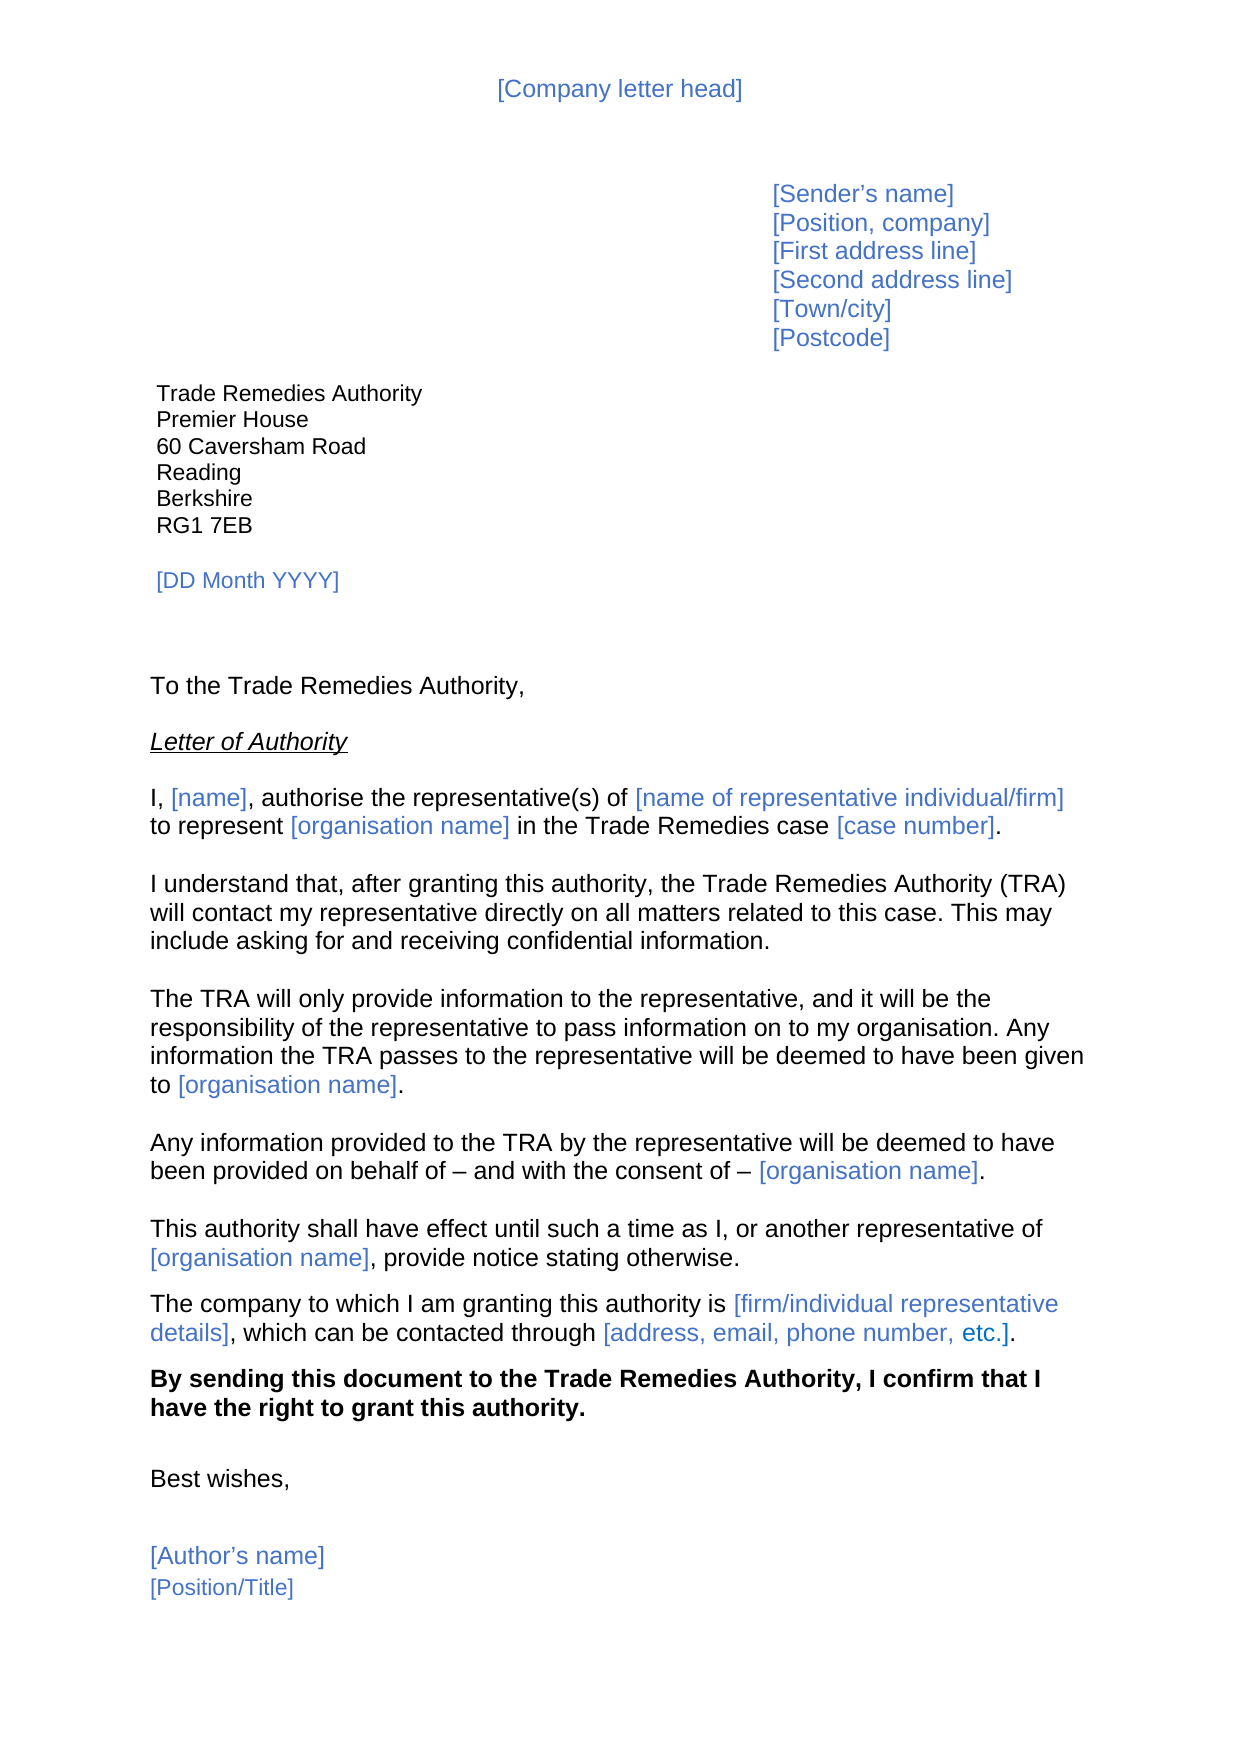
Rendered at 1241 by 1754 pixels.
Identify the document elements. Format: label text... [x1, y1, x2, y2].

table_header [150, 179, 580, 380]
text To the Trade Remedies Authority, [150, 671, 1090, 689]
table_cell [766, 380, 1082, 605]
table_header [580, 179, 766, 380]
text Any information provided to the TRA by the representative will be deemed to have been provided on behalf of – and with the consent of – [organisation name]. [150, 1127, 1090, 1185]
text [Position/Title] [150, 1574, 1090, 1600]
text The company to which I am granting this authority is [firm/individual representative details], which can be contacted through [address, email, phone number, etc.]. [150, 1289, 1090, 1347]
text This authority shall have effect until such a time as I, or another representative of [organisation name], provide notice stating otherwise. [150, 1214, 1090, 1272]
text Best wishes, [150, 1464, 1090, 1493]
text By sending this document to the Trade Remedies Authority, I confirm that I have the right to grant this authority. [150, 1364, 1090, 1422]
table_cell [580, 380, 766, 605]
text [Author’s name] [150, 1541, 1090, 1569]
table_header [Sender’s name] [Position, company] [First address line] [Second address line] [Town/city] [Postcode] [766, 179, 1082, 380]
table_cell Trade Remedies Authority Premier House 60 Caversham Road Reading Berkshire RG1 7EB [DD Month YYYY] [150, 380, 580, 605]
text The TRA will only provide information to the representative, and it will be the responsibility of the representative to pass information on to my organisation. Any information the TRA passes to the representative will be deemed to have been given to [organisation name]. [150, 1065, 1090, 1099]
